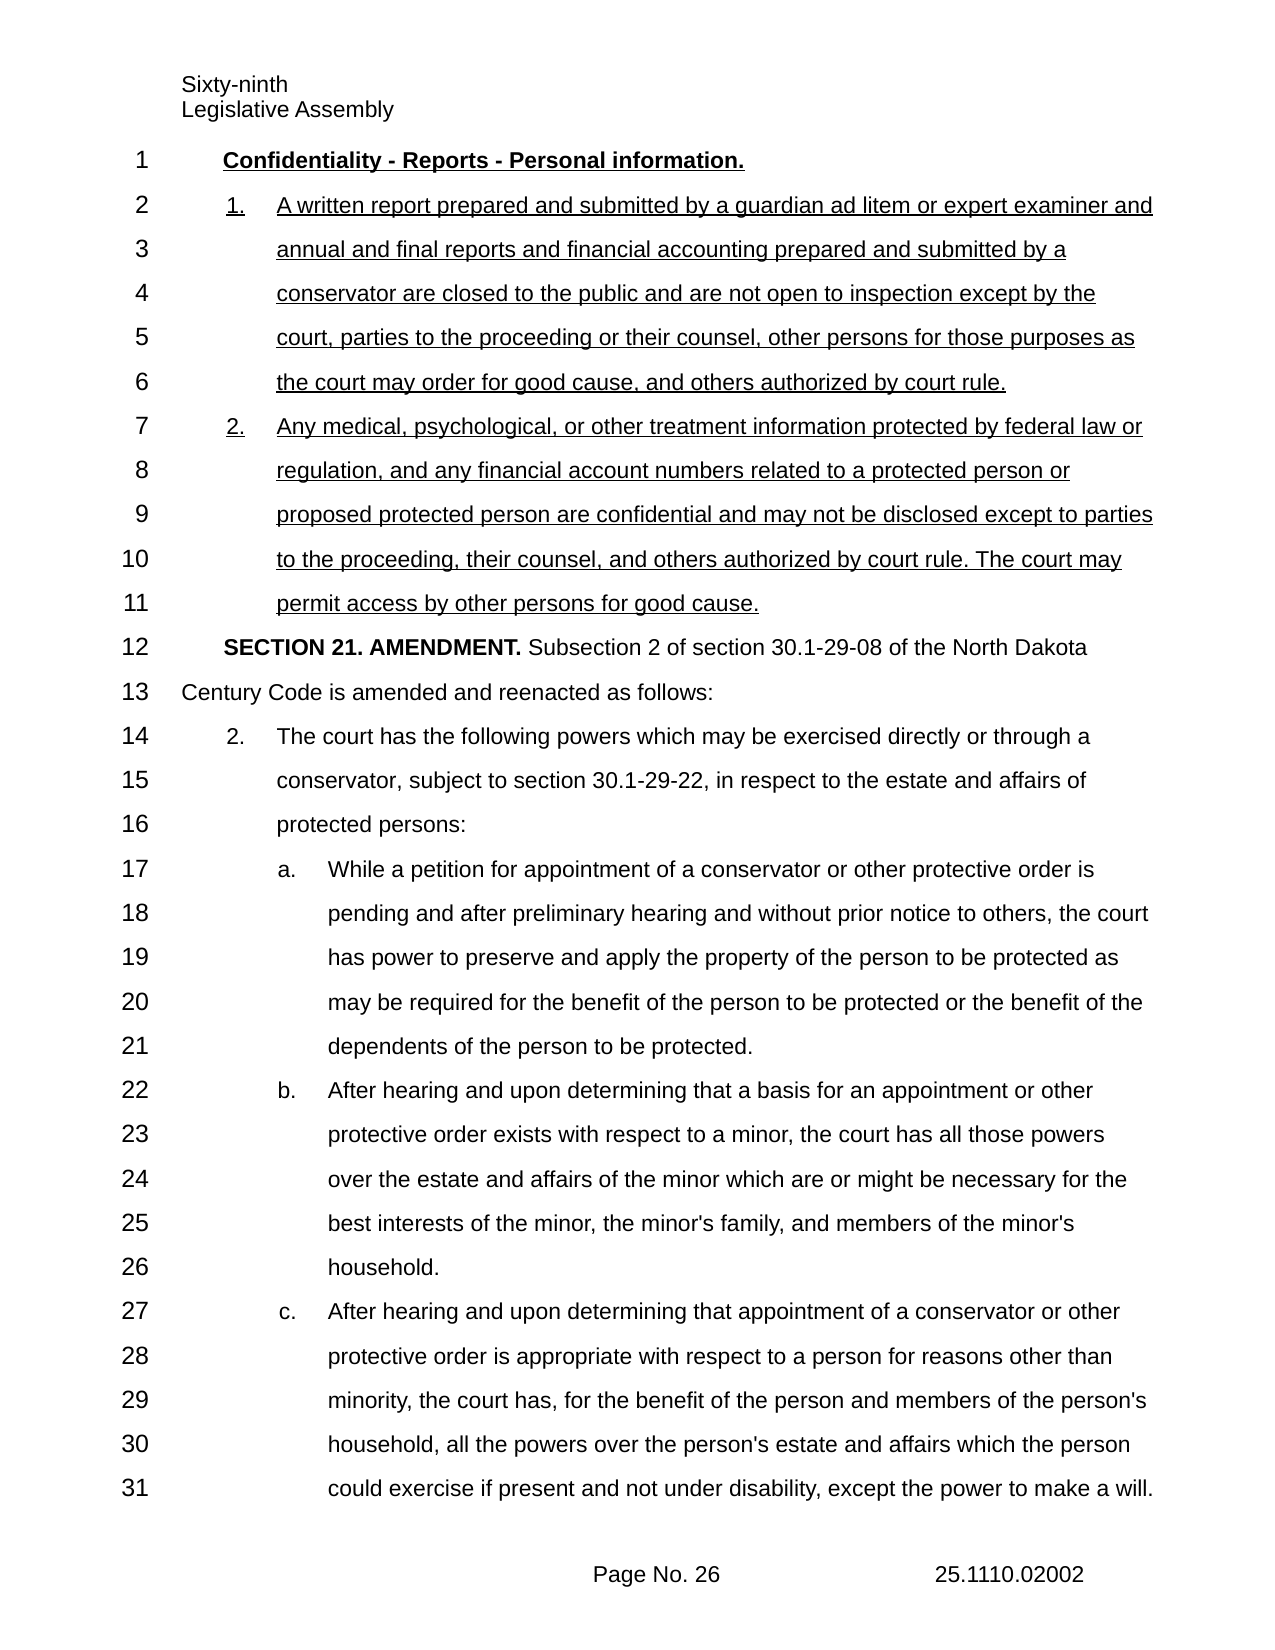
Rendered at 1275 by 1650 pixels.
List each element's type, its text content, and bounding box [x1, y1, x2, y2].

text c. After hearing and upon determining that appointment of a conservator or other protective order is appropriate with respect to a person for reasons other than minority, the court has, for the benefit of the person and members of the person's household, all the powers over the person's estate and affairs which the person could exercise if present and not under disability, except the power to make a will. [181, 1284, 1154, 1506]
text 2. Any medical, psychological, or other treatment information protected by federal law or regulation, and any financial account numbers related to a protected person or proposed protected person are confidential and may not be disclosed except to parties to the proceeding, their counsel, and others authorized by court rule. The court may permit access by other persons for good cause. [181, 399, 1154, 620]
text b. After hearing and upon determining that a basis for an appointment or other protective order exists with respect to a minor, the court has all those powers over the estate and affairs of the minor which are or might be necessary for the best interests of the minor, the minor's family, and members of the minor's household. [181, 1063, 1154, 1284]
text 2. The court has the following powers which may be exercised directly or through a conservator, subject to section 30.1‑29‑22, in respect to the estate and affairs of protected persons: [181, 709, 1154, 842]
text 1. A written report prepared and submitted by a guardian ad litem or expert examiner and annual and final reports and financial accounting prepared and submitted by a conservator are closed to the public and are not open to inspection except by the court, parties to the proceeding or their counsel, other persons for those purposes as the court may order for good cause, and others authorized by court rule. [181, 178, 1154, 399]
text a. While a petition for appointment of a conservator or other protective order is pending and after preliminary hearing and without prior notice to others, the court has power to preserve and apply the property of the person to be protected as may be required for the benefit of the person to be protected or the benefit of the dependents of the person to be protected. [181, 842, 1154, 1063]
subtitle Confidentiality - Reports - Personal information. [181, 133, 1154, 178]
text SECTION 21. AMENDMENT. Subsection 2 of section 30.1‑29‑08 of the North Dakota Century Code is amended and reenacted as follows: [181, 620, 1154, 709]
